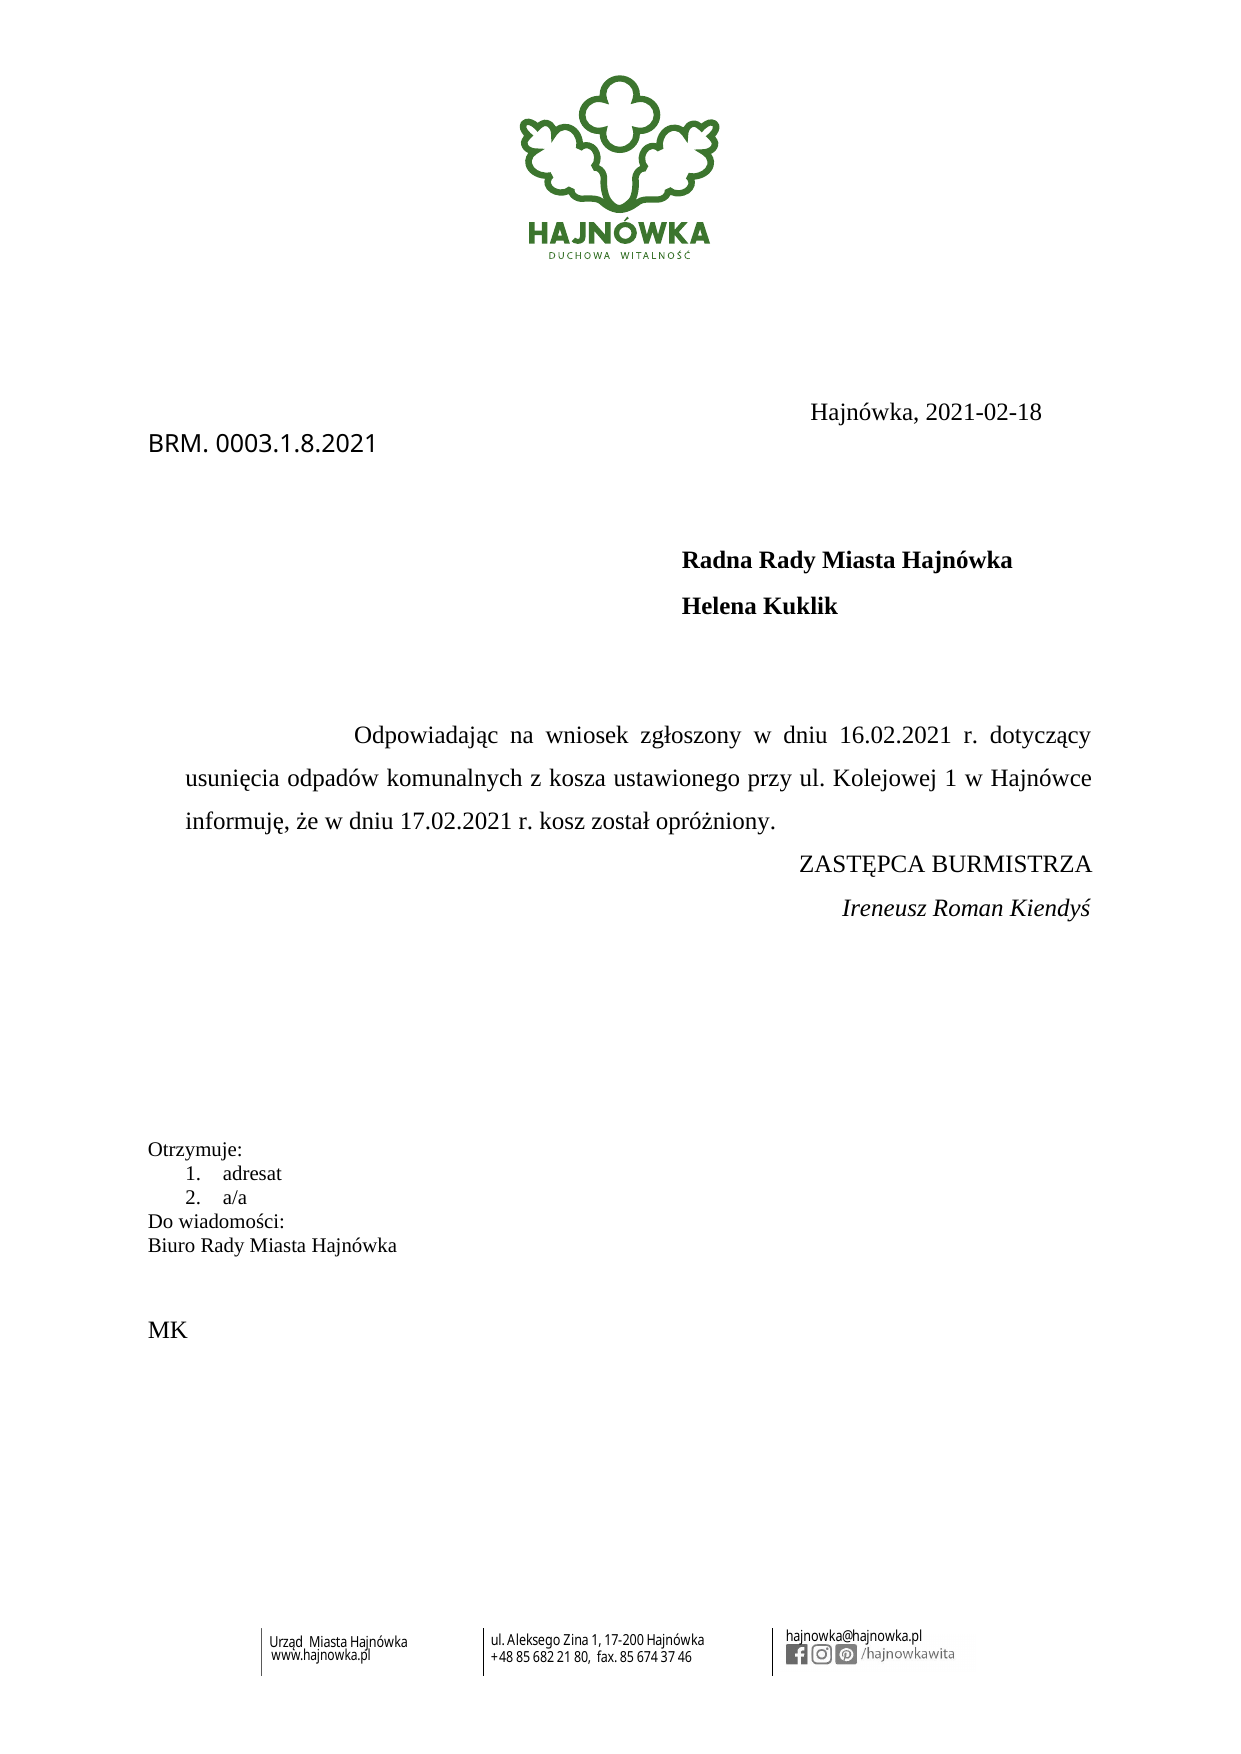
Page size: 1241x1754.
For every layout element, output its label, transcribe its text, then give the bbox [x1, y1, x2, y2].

text Hajnówka, 2021-02-18 [148, 397, 1093, 426]
text BRM. 0003.1.8.2021 [148, 426, 1093, 460]
text Biuro Rady Miasta Hajnówka [148, 1233, 1093, 1257]
text Helena Kuklik [148, 591, 1093, 619]
text Radna Rady Miasta Hajnówka [148, 545, 1093, 574]
list adresat [185, 1161, 1093, 1185]
text Ireneusz Roman Kiendyś [148, 893, 1093, 921]
text MK [148, 1315, 1093, 1343]
text ZASTĘPCA BURMISTRZA [148, 849, 1093, 878]
text Otrzymuje: [148, 1137, 1093, 1161]
text Odpowiadając na wniosek zgłoszony w dniu 16.02.2021 r. dotyczący usunięcia odpadów komunalnych z kosza ustawionego przy ul. Kolejowej 1 w Hajnówce informuję, że w dniu 17.02.2021 r. kosz został opróżniony. [185, 720, 1093, 835]
text Do wiadomości: [148, 1209, 1093, 1233]
list a/a [185, 1185, 1093, 1209]
